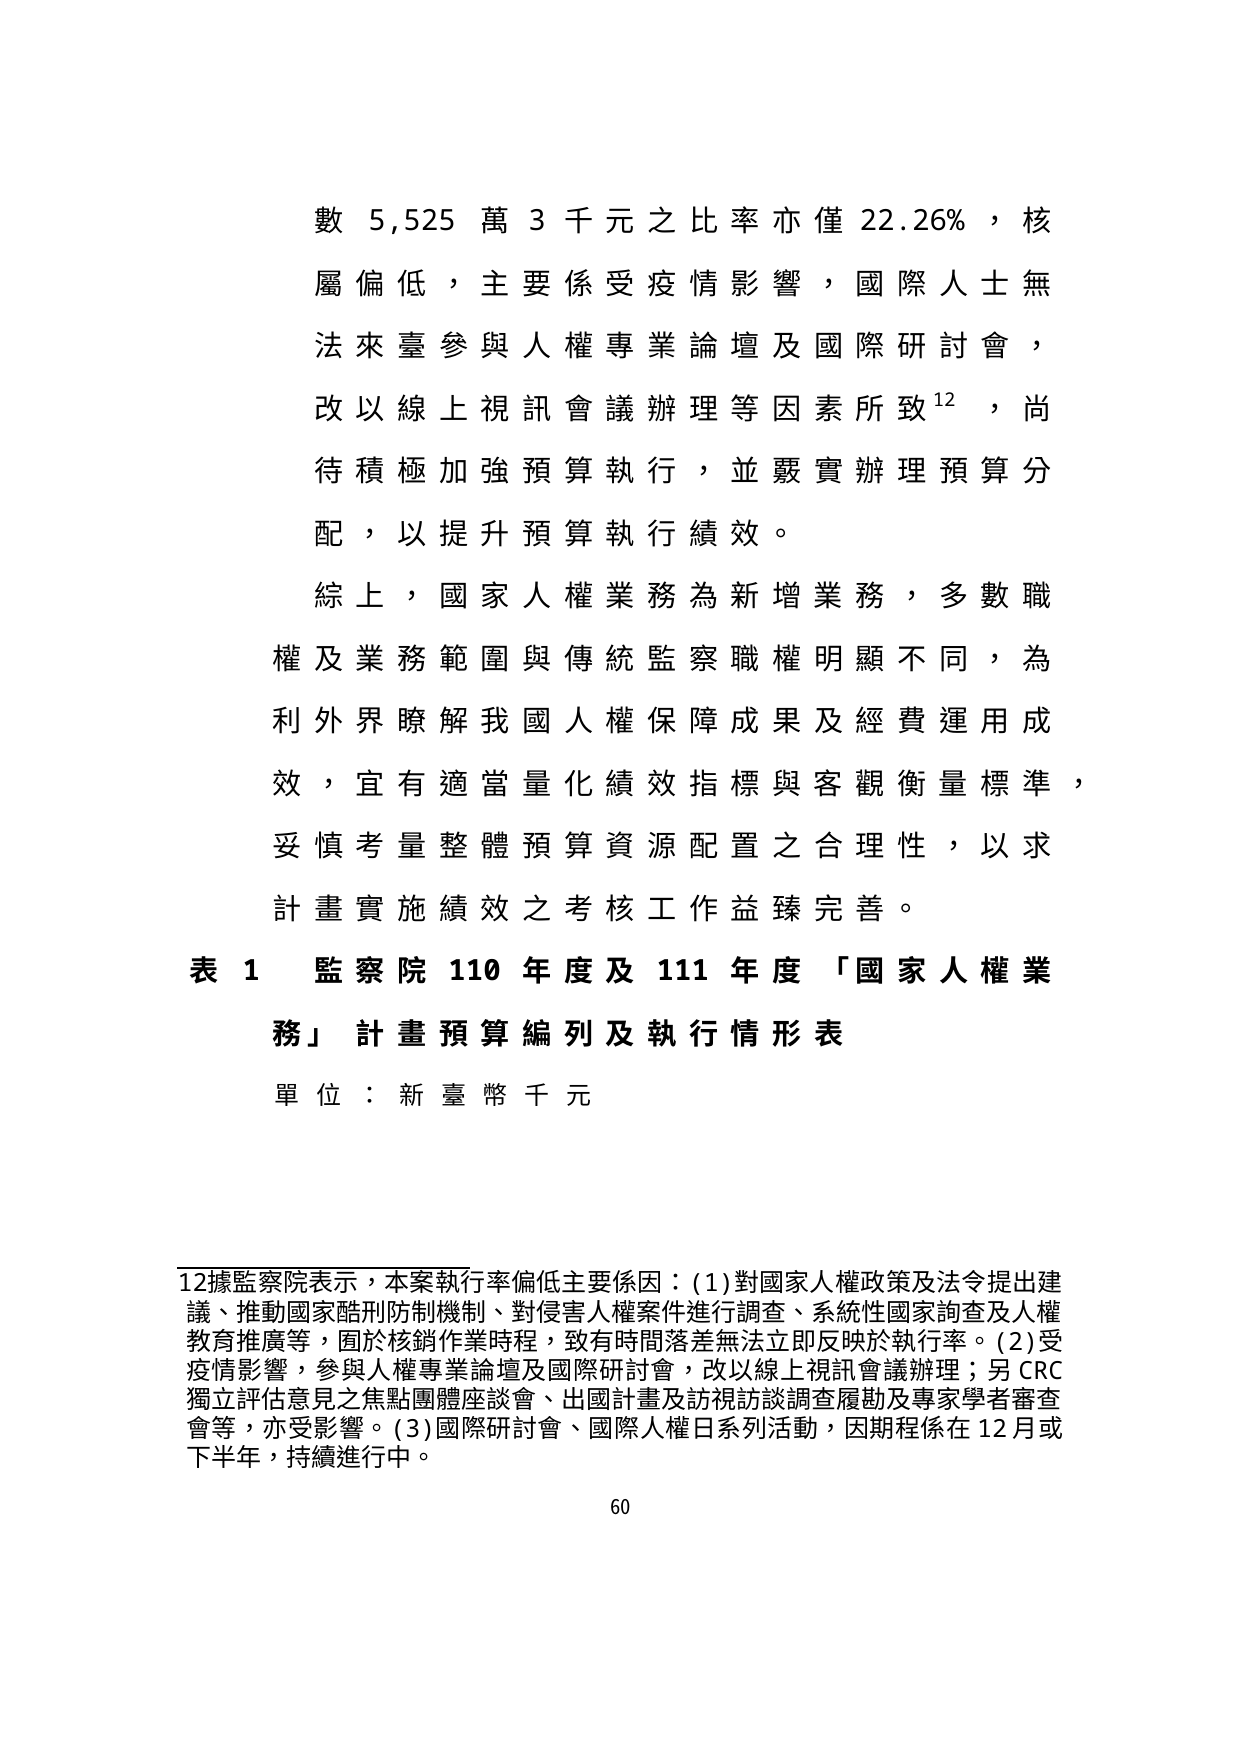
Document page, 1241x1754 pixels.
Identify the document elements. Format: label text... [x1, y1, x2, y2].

text 數5,525萬3千元之比率亦僅22.26%，核屬偏低，主要係受疫情影響，國際人士無法來臺參與人權專業論壇及國際研討會，改以線上視訊會議辦理等因素所致，尚待積極加強預算執行，並覈實辦理預算分配，以提升預算執行績效。 [271, 177, 1058, 552]
text 據監察院表示，本案執行率偏低主要係因：(1)對國家人權政策及法令提出建議、推動國家酷刑防制機制、對侵害人權案件進行調查、系統性國家詢查及人權教育推廣等，囿於核銷作業時程，致有時間落差無法立即反映於執行率。(2)受疫情影響，參與人權專業論壇及國際研討會，改以線上視訊會議辦理；另CRC獨立評估意見之焦點團體座談會、出國計畫及訪視訪談調查履勘及專家學者審查會等，亦受影響。(3)國際研討會、國際人權日系列活動，因期程係在12月或下半年，持續進行中。 [177, 1268, 1063, 1473]
text 表1 監察院110年度及111年度「國家人權業務」計畫預算編列及執行情形表 單位：新臺幣千元 [183, 927, 1087, 1115]
text 綜上，國家人權業務為新增業務，多數職權及業務範圍與傳統監察職權明顯不同，為利外界瞭解我國人權保障成果及經費運用成效，宜有適當量化績效指標與客觀衡量標準，妥慎考量整體預算資源配置之合理性，以求計畫實施績效之考核工作益臻完善。 [242, 552, 1058, 927]
